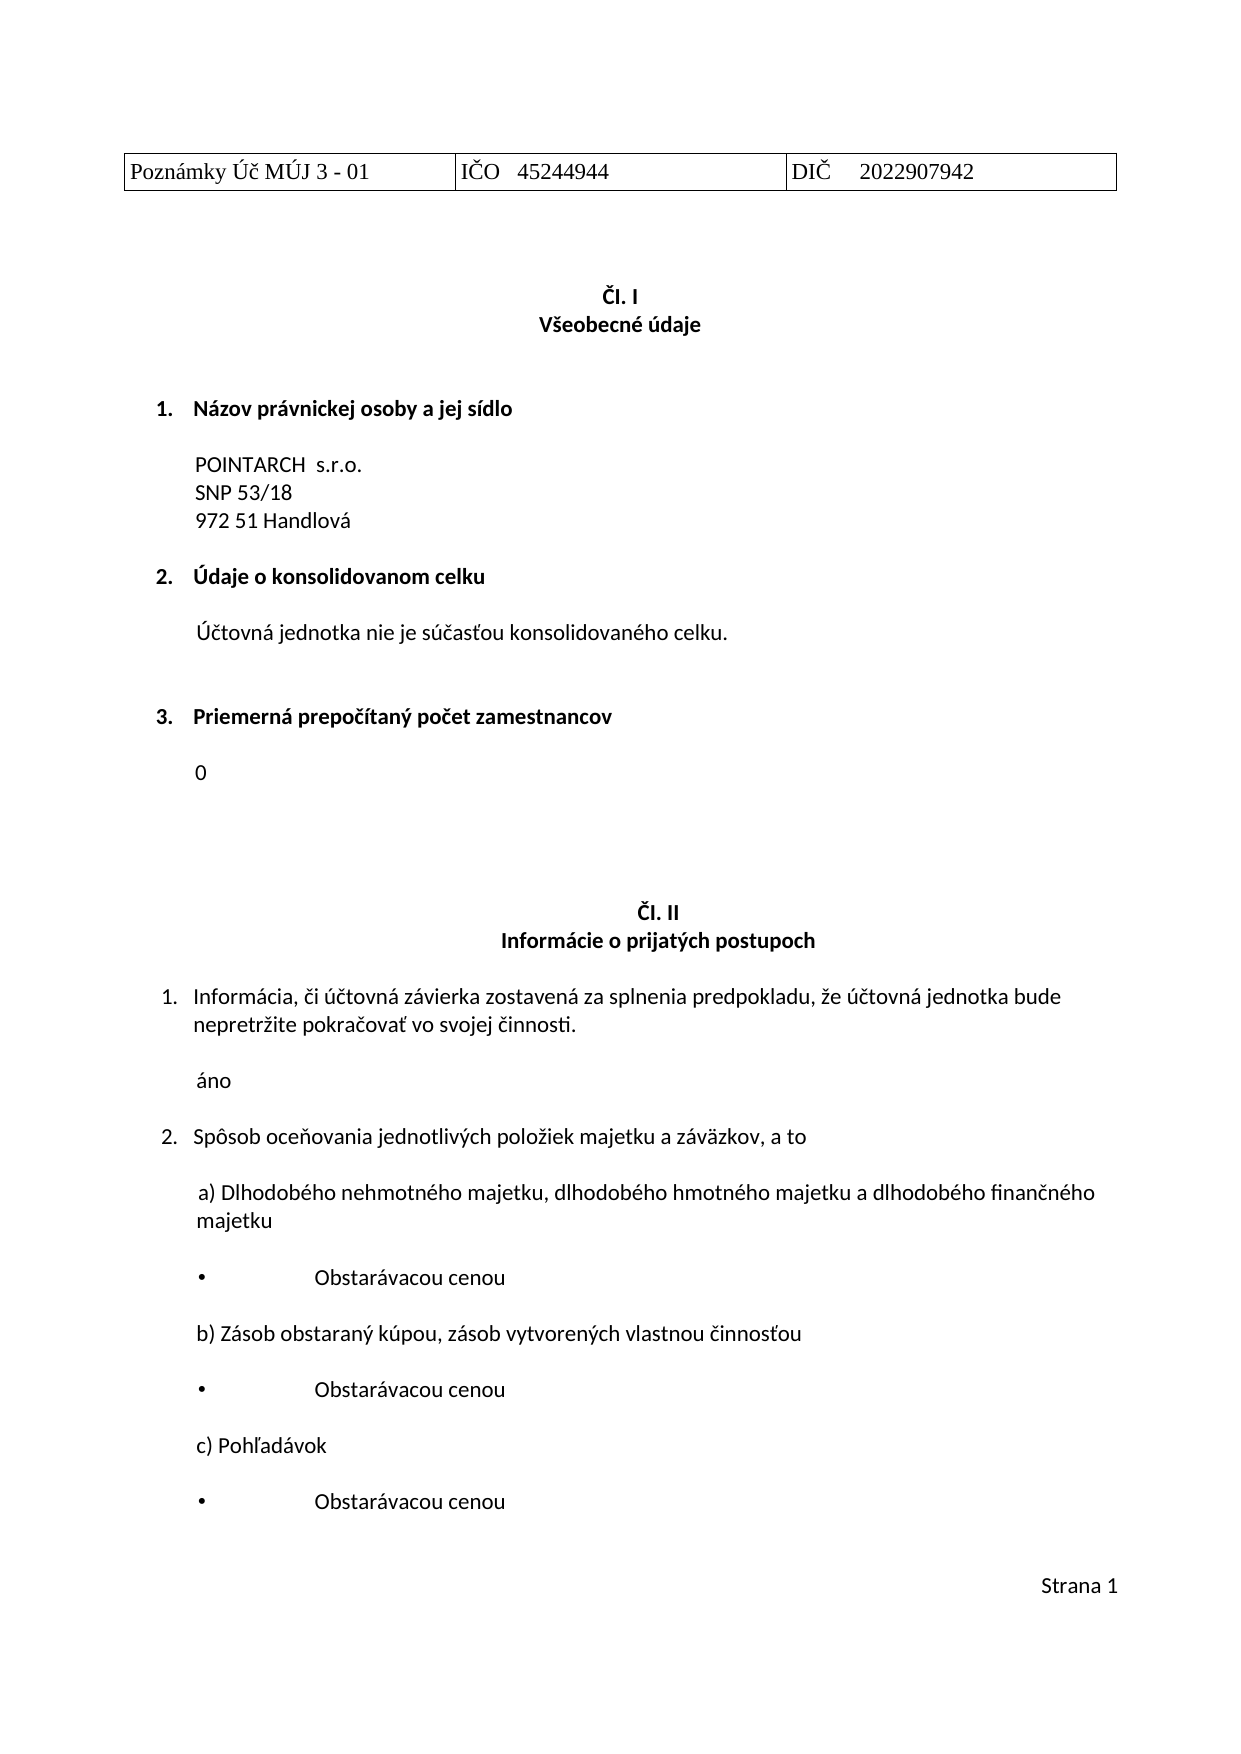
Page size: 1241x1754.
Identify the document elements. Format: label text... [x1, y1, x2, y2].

table_header Poznámky Úč MÚJ 3 - 01 [125, 154, 455, 190]
text áno [118, 1066, 1122, 1094]
list Údaje o konsolidovanom celku [156, 562, 1122, 590]
text 972 51 Handlová [118, 506, 1122, 534]
text ČI. II [118, 898, 1122, 926]
list Obstarávacou cenou [196, 1263, 1122, 1291]
text POINTARCH s.r.o. [118, 450, 1122, 478]
list Obstarávacou cenou [196, 1487, 1122, 1515]
list Obstarávacou cenou [196, 1375, 1122, 1403]
text Všeobecné údaje [118, 310, 1122, 338]
list Informácia, či účtovná závierka zostavená za splnenia predpokladu, že účtovná jednotka bude nepretržite pokračovať vo svojej činnosti. [156, 982, 1122, 1038]
list c) Pohľadávok [196, 1431, 1122, 1459]
text ČI. I [118, 282, 1122, 310]
list Priemerná prepočítaný počet zamestnancov [156, 702, 1122, 730]
text Účtovná jednotka nie je súčasťou konsolidovaného celku. [118, 618, 1122, 646]
table_header IČO 45244944 [456, 154, 786, 190]
text Informácie o prijatých postupoch [118, 926, 1122, 954]
list Spôsob oceňovania jednotlivých položiek majetku a záväzkov, a to [156, 1122, 1122, 1151]
list b) Zásob obstaraný kúpou, zásob vytvorených vlastnou činnosťou [196, 1319, 1122, 1347]
list Názov právnickej osoby a jej sídlo [156, 394, 1122, 422]
list Strana 1 [196, 1571, 1122, 1599]
text a) Dlhodobého nehmotného majetku, dlhodobého hmotného majetku a dlhodobého finančného majetku [196, 1178, 1122, 1234]
text SNP 53/18 [118, 478, 1122, 506]
table_header [118, 147, 1122, 225]
table_header DIČ 2022907942 [787, 154, 1116, 190]
text 0 [118, 758, 1122, 786]
